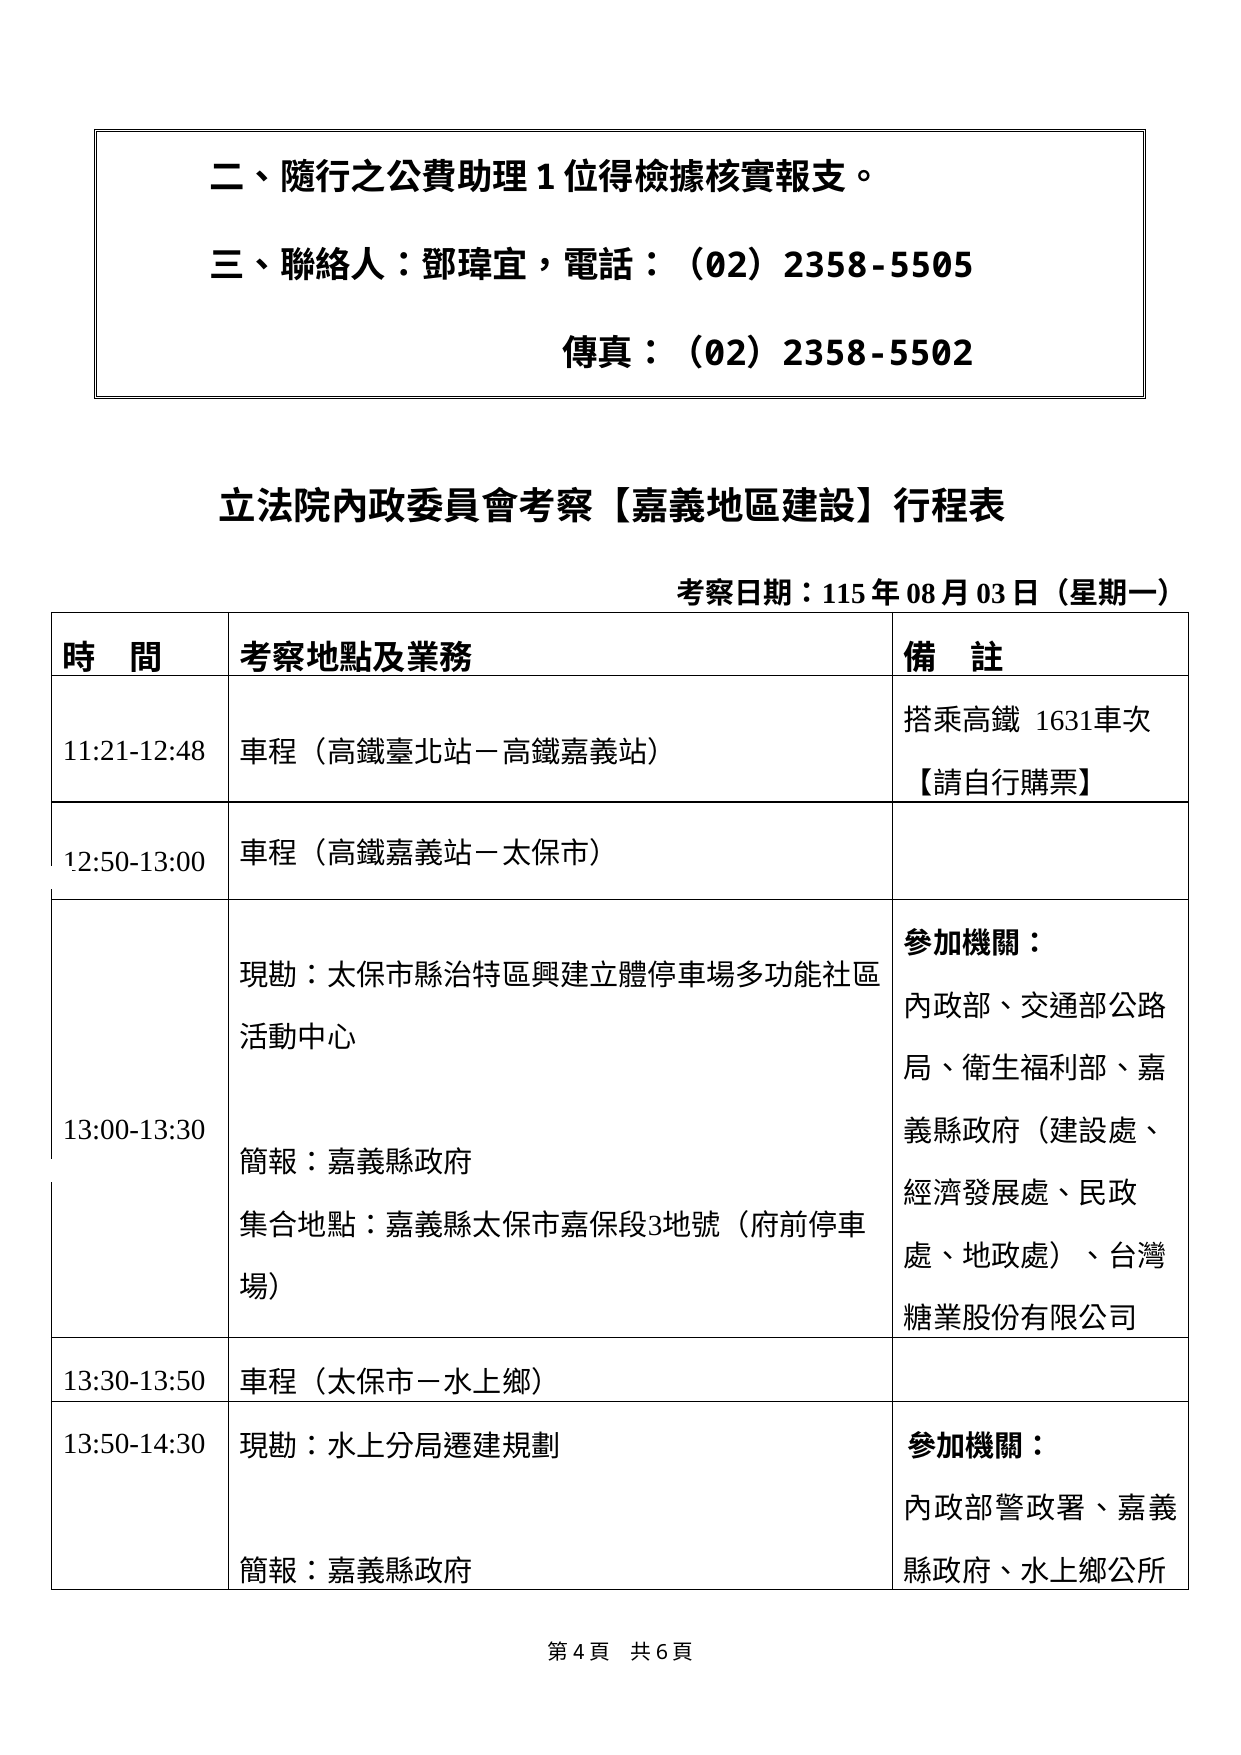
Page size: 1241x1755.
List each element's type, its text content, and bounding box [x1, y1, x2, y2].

table_cell 13:30-13:50 [52, 1338, 228, 1401]
table_header 時 間 [52, 613, 228, 675]
table_cell 11:21-12:48 [52, 676, 228, 801]
text 考察日期：115年08月03日（星期一） [118, 549, 1186, 612]
table_cell 車程（太保市－水上鄉） [229, 1338, 892, 1401]
table_cell 車程（高鐵嘉義站－太保市） [229, 803, 892, 898]
table_cell 12:50-13:00 [52, 803, 228, 898]
table_cell 二、隨行之公費助理1位得檢據核實報支。 三、聯絡人：鄧瑋宜，電話：（02）2358-5505 傳真：（02）2358-5502 [97, 132, 1143, 396]
table_cell 現勘：水上分局遷建規劃 簡報：嘉義縣政府 [229, 1402, 892, 1589]
table_cell 車程（高鐵臺北站－高鐵嘉義站） [229, 676, 892, 801]
table_cell [893, 803, 1188, 898]
table_cell 搭乘高鐵 1631車次 【請自行購票】 [893, 676, 1188, 801]
table_cell 13:00-13:30 [52, 900, 228, 1337]
table_cell [893, 1338, 1188, 1401]
text 立法院內政委員會考察【嘉義地區建設】行程表 [54, 461, 1170, 524]
table_cell 現勘：太保市縣治特區興建立體停車場多功能社區活動中心 簡報：嘉義縣政府 集合地點：嘉義縣太保市嘉保段3地號（府前停車場） [229, 900, 892, 1337]
table_cell 參加機關： 內政部、交通部公路局、衛生福利部、嘉義縣政府（建設處、經濟發展處、民政處、地政處）、台灣糖業股份有限公司 [893, 900, 1188, 1337]
table_cell 參加機關： 內政部警政署、嘉義縣政府、水上鄉公所 [893, 1402, 1188, 1589]
table_header 備 註 [893, 613, 1188, 675]
table_header 考察地點及業務 [229, 613, 892, 675]
table_cell 13:50-14:30 [52, 1402, 228, 1589]
